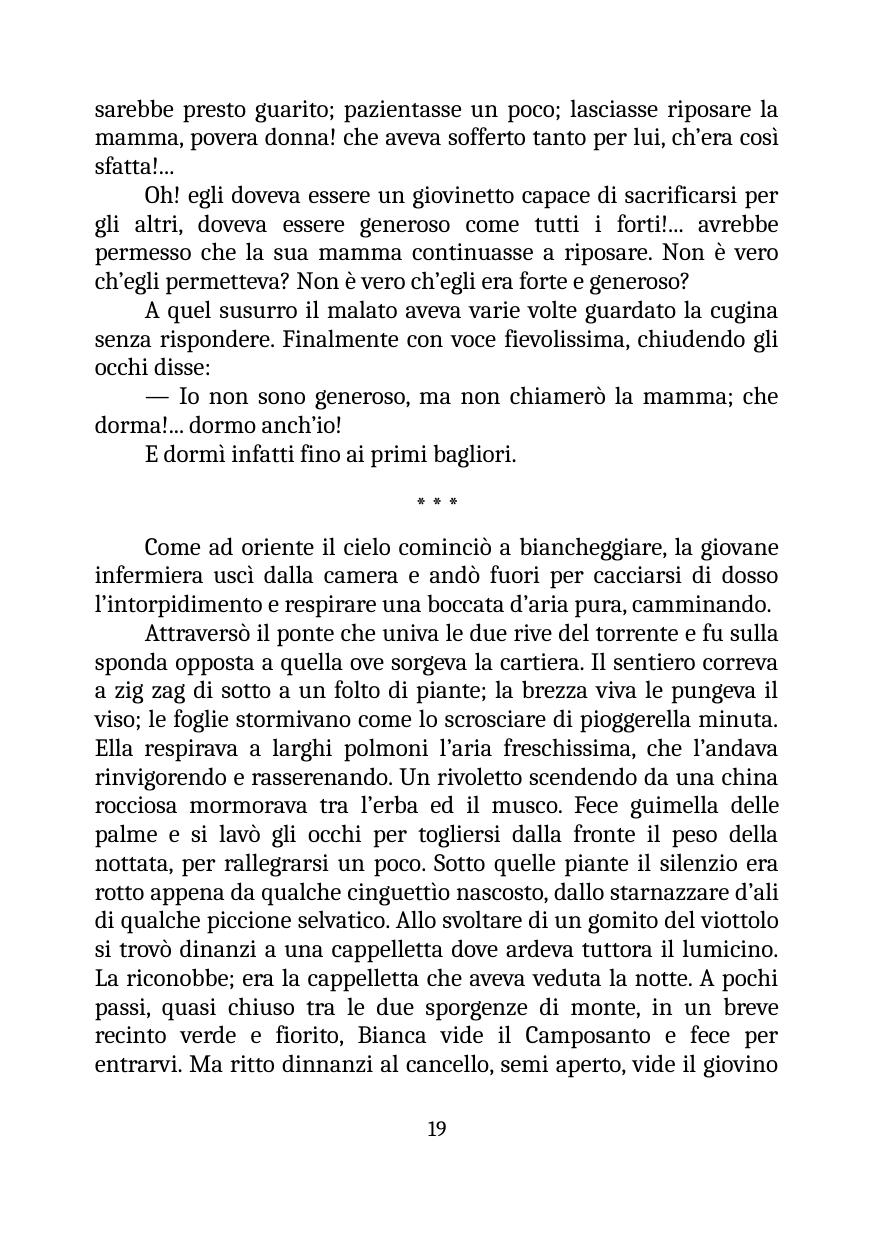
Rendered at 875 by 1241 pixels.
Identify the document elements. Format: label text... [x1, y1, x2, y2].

text E dormì infatti fino ai primi bagliori. [94, 439, 779, 468]
text Come ad oriente il cielo cominciò a biancheggiare, la giovane infermiera uscì dalla camera e andò fuori per cacciarsi di dosso l’intorpidimento e respirare una boccata d’aria pura, camminando. [94, 532, 779, 619]
text * * * [94, 492, 779, 521]
text Oh! egli doveva essere un giovinetto capace di sacrificarsi per gli altri, doveva essere generoso come tutti i forti!... avrebbe permesso che la sua mamma continuasse a riposare. Non è vero ch’egli permetteva? Non è vero ch’egli era forte e generoso? [94, 181, 779, 296]
text Attraversò il ponte che univa le due rive del torrente e fu sulla sponda opposta a quella ove sorgeva la cartiera. Il sentiero correva a zig zag di sotto a un folto di piante; la brezza viva le pungeva il viso; le foglie stormivano come lo scrosciare di pioggerella minuta. Ella respirava a larghi polmoni l’aria freschissima, che l’andava rinvigorendo e rasserenando. Un rivoletto scendendo da una china rocciosa mormorava tra l’erba ed il musco. Fece guimella delle palme e si lavò gli occhi per togliersi dalla fronte il peso della nottata, per rallegrarsi un poco. Sotto quelle piante il silenzio era rotto appena da qualche cinguettìo nascosto, dallo starnazzare d’ali di qualche piccione selvatico. Allo svoltare di un gomito del viottolo si trovò dinanzi a una cappelletta dove ardeva tuttora il lumicino. La riconobbe; era la cappelletta che aveva veduta la notte. A pochi passi, quasi chiuso tra le due sporgenze di monte, in un breve recinto verde e fiorito, Bianca vide il Camposanto e fece per entrarvi. Ma ritto dinnanzi al cancello, semi aperto, vide il giovino [94, 619, 779, 1079]
text A quel susurro il malato aveva varie volte guardato la cugina senza rispondere. Finalmente con voce fievolissima, chiudendo gli occhi disse: [94, 296, 779, 382]
text — Io non sono generoso, ma non chiamerò la mamma; che dorma!... dormo anch’io! [94, 382, 779, 439]
text sarebbe presto guarito; pazientasse un poco; lasciasse riposare la mamma, povera donna! che aveva sofferto tanto per lui, ch’era così sfatta!... [94, 94, 779, 181]
